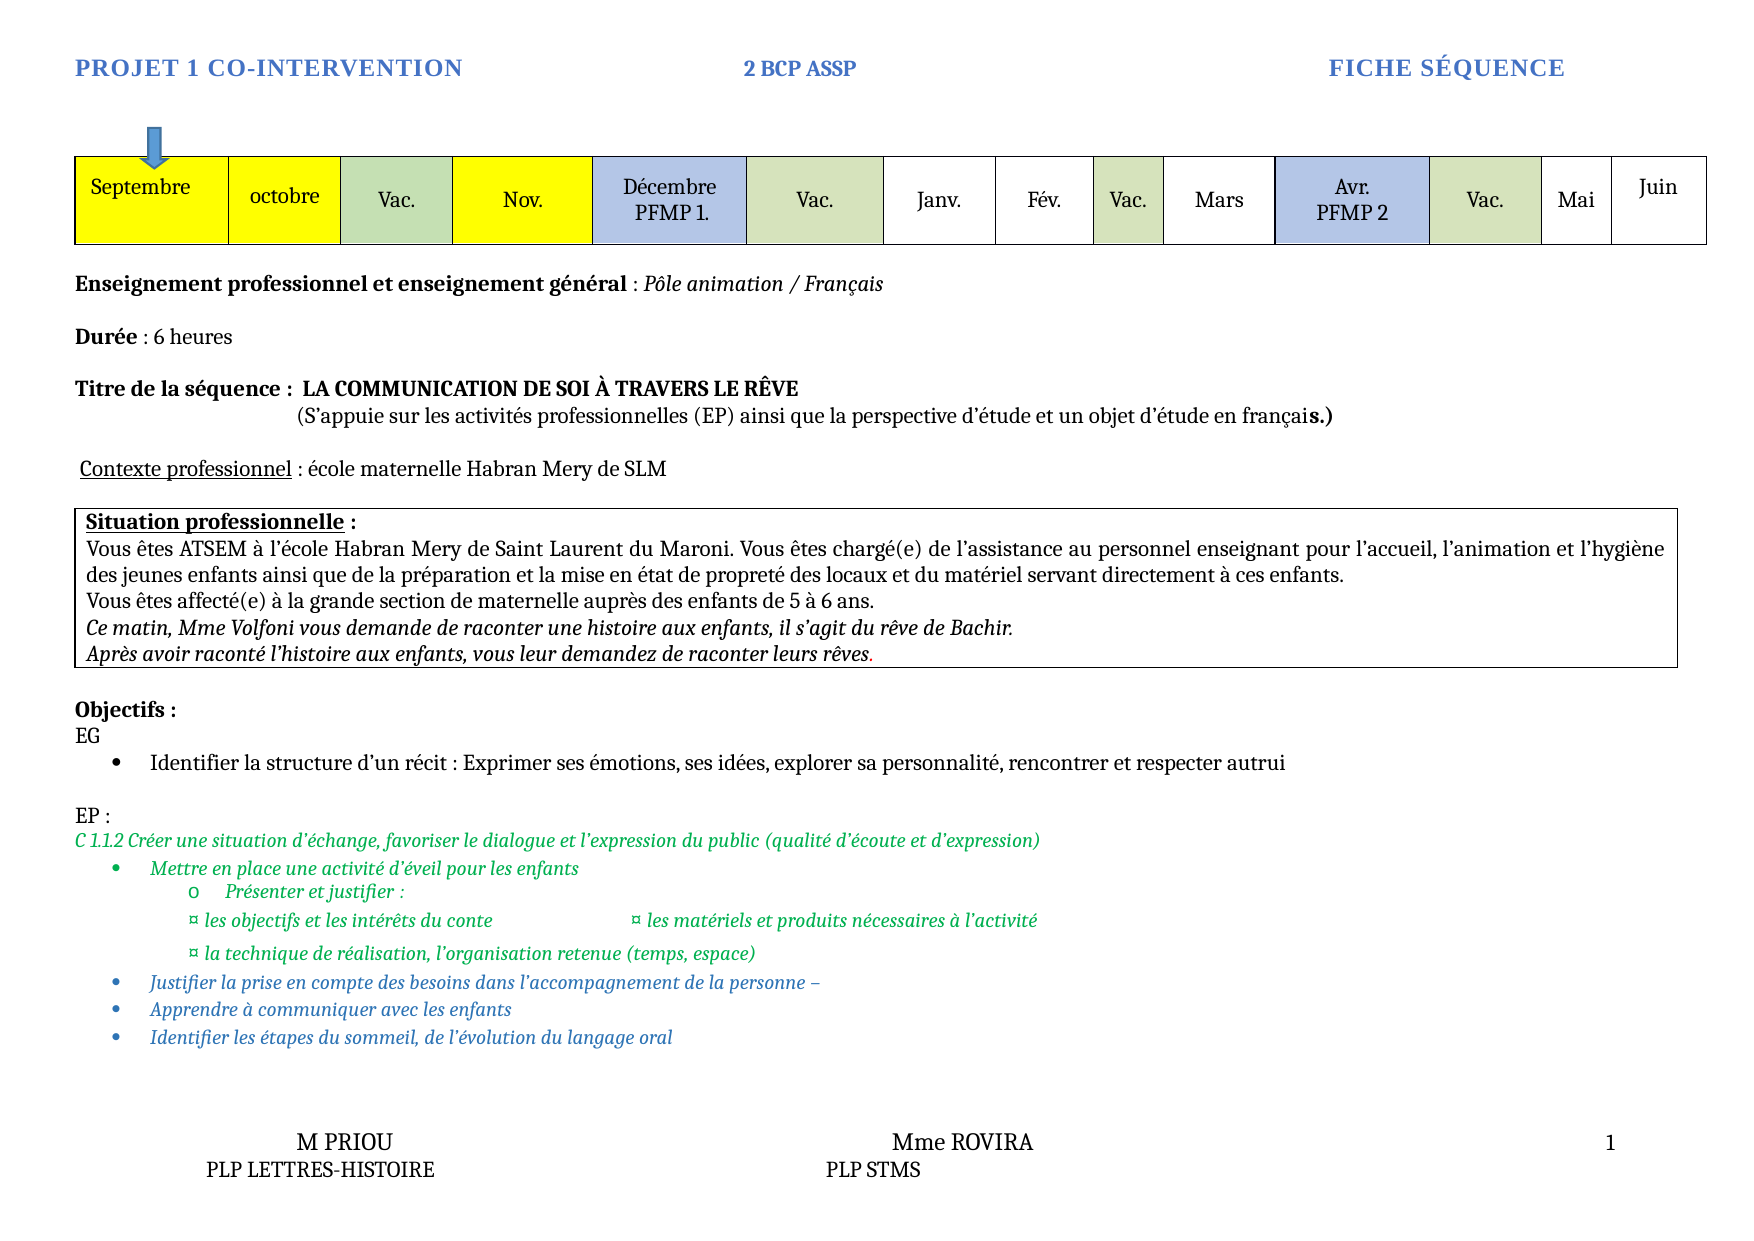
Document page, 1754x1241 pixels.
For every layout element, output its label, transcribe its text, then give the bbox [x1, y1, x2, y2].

table_header Vac. [341, 157, 452, 243]
table_header Janv. [884, 157, 995, 243]
list Présenter et justifier : [187, 880, 1679, 905]
text Contexte professionnel : école maternelle Habran Mery de SLM [75, 455, 1679, 482]
table_header Vac. [1094, 157, 1163, 243]
table_header Nov. [453, 157, 592, 243]
text EG [75, 723, 1679, 750]
table_header Juin [1612, 157, 1706, 243]
table_header octobre [229, 157, 340, 243]
text (S’appuie sur les activités professionnelles (EP) ainsi que la perspective d’étude et un objet d’étude en français.) [296, 403, 1679, 429]
list Apprendre à communiquer avec les enfants [112, 998, 1679, 1022]
text Titre de la séquence : LA COMMUNICATION DE SOI À TRAVERS LE RÊVE [75, 376, 1679, 403]
table_header Vac. [747, 157, 883, 243]
text C 1.1.2 Créer une situation d’échange, favoriser le dialogue et l’expression du public (qualité d’écoute et d’expression) [75, 829, 1679, 853]
text EP : [75, 802, 1679, 829]
text Objectifs : [75, 697, 1679, 723]
list Mettre en place une activité d’éveil pour les enfants [112, 856, 1679, 880]
list Identifier les étapes du sommeil, de l’évolution du langage oral [112, 1025, 1679, 1049]
table_header Septembre [76, 157, 228, 243]
table_header Avr. PFMP 2 [1276, 157, 1429, 243]
text Durée : 6 heures [75, 323, 1679, 350]
table_header Mars [1164, 157, 1274, 243]
list Identifier la structure d’un récit : Exprimer ses émotions, ses idées, explorer sa personnalité, rencontrer et respecter autrui [112, 750, 1679, 776]
table_header Vac. [1430, 157, 1541, 243]
text ¤ les objectifs et les intérêts du conte ¤ les matériels et produits nécessaires à l’activité [187, 905, 1679, 934]
text ¤ la technique de réalisation, l’organisation retenue (temps, espace) [187, 938, 1679, 966]
list Justifier la prise en compte des besoins dans l’accompagnement de la personne – [112, 970, 1679, 994]
table_header Mai [1542, 157, 1611, 243]
table_header Fév. [996, 157, 1093, 243]
text Enseignement professionnel et enseignement général : Pôle animation / Français [75, 271, 1679, 297]
table_header Décembre PFMP 1. [593, 157, 746, 243]
table_header Situation professionnelle : Vous êtes ATSEM à l’école Habran Mery de Saint Laurent du Maroni. Vous êtes chargé(e) de l’assistance au personnel enseignant pour l’accueil, l’animation et l’hygiène des jeunes enfants ainsi que de la préparation et la mise en état de propreté des locaux et du matériel servant directement à ces enfants. Vous êtes affecté(e) à la grande section de maternelle auprès des enfants de 5 à 6 ans. Ce matin, Mme Volfoni vous demande de raconter une histoire aux enfants, il s’agit du rêve de Bachir. Après avoir raconté l’histoire aux enfants, vous leur demandez de raconter leurs rêves. [76, 509, 1677, 667]
